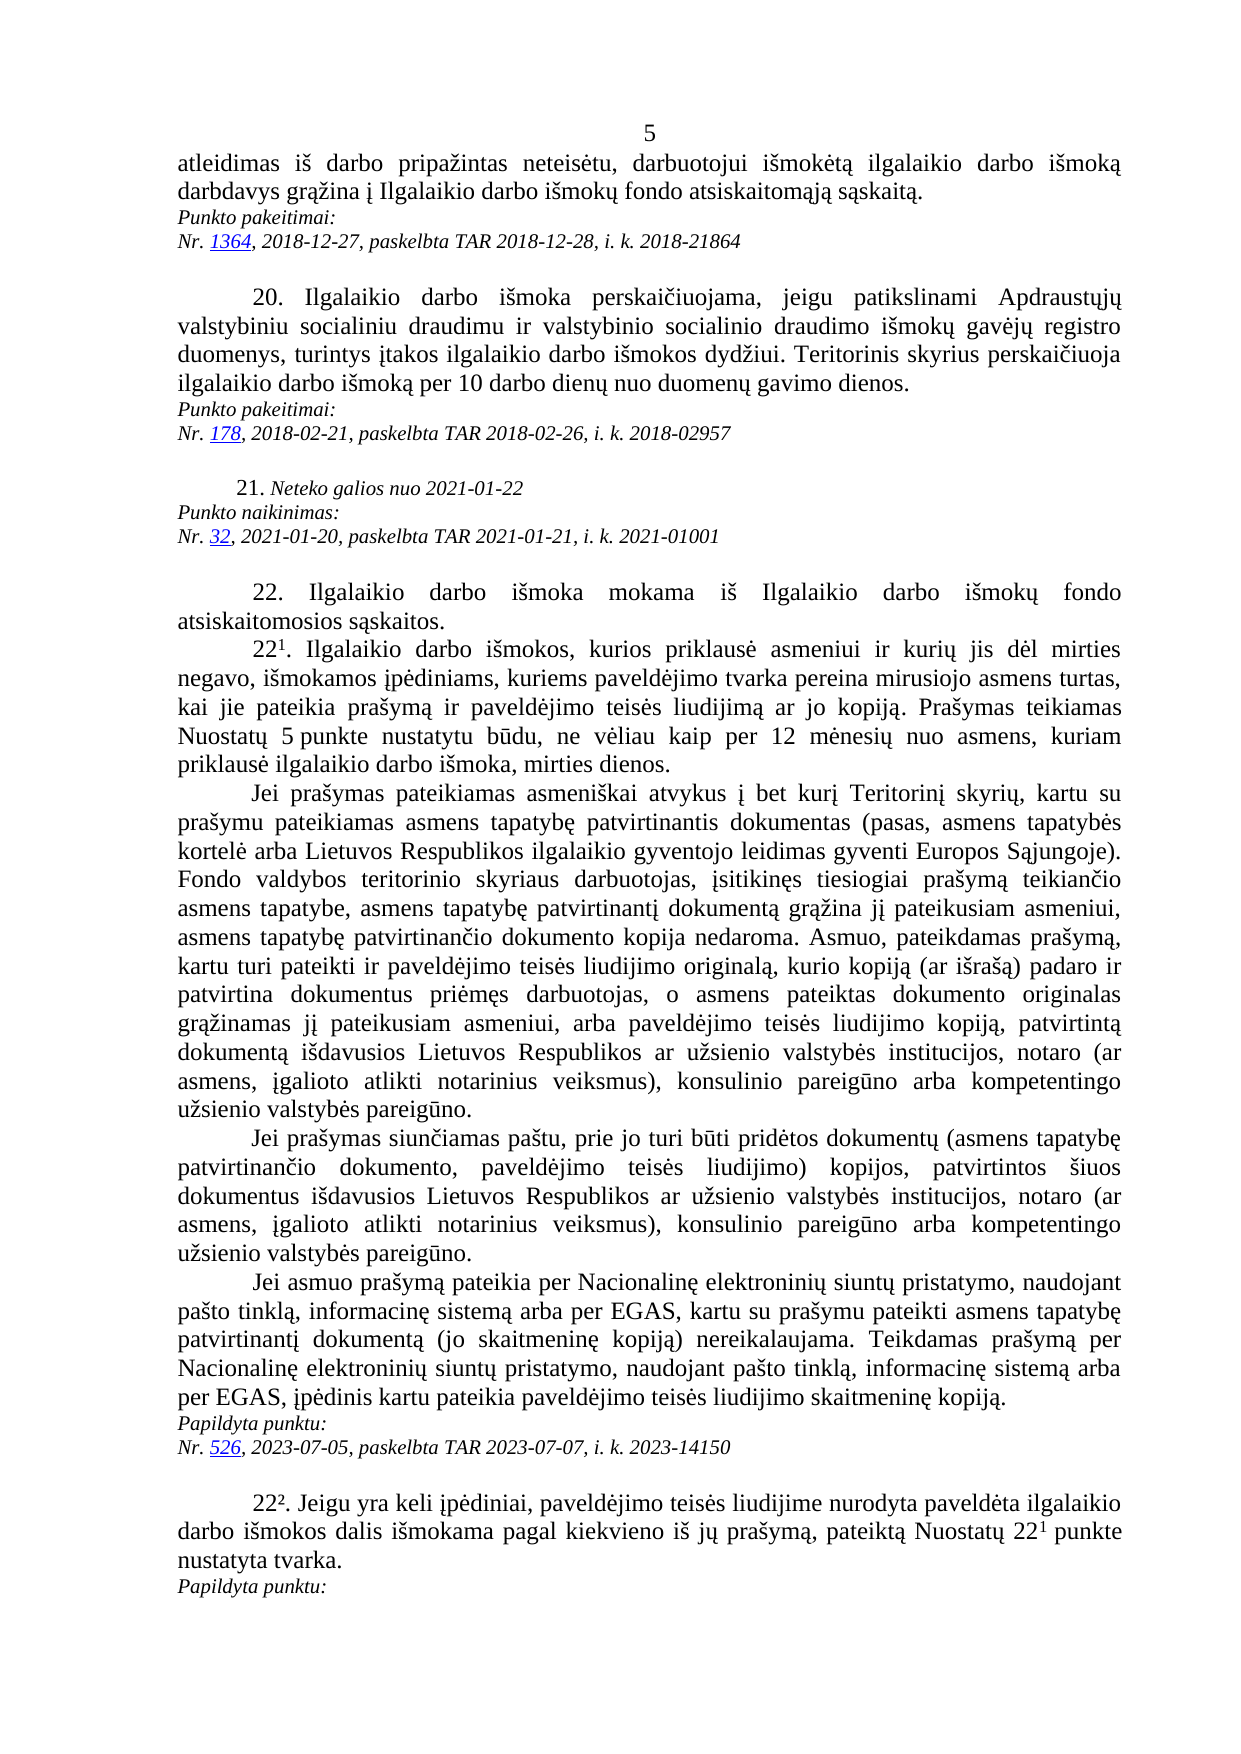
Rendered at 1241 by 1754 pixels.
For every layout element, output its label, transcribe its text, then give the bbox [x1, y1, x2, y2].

text 22². Jeigu yra keli įpėdiniai, paveldėjimo teisės liudijime nurodyta paveldėta ilgalaikio darbo išmokos dalis išmokama pagal kiekvieno iš jų prašymą, pateiktą Nuostatų 221 punkte nustatyta tvarka. [177, 1488, 1122, 1574]
text Jei prašymas pateikiamas asmeniškai atvykus į bet kurį Teritorinį skyrių, kartu su prašymu pateikiamas asmens tapatybę patvirtinantis dokumentas (pasas, asmens tapatybės kortelė arba Lietuvos Respublikos ilgalaikio gyventojo leidimas gyventi Europos Sąjungoje). Fondo valdybos teritorinio skyriaus darbuotojas, įsitikinęs tiesiogiai prašymą teikiančio asmens tapatybe, asmens tapatybę patvirtinantį dokumentą grąžina jį pateikusiam asmeniui, asmens tapatybę patvirtinančio dokumento kopija nedaroma. Asmuo, pateikdamas prašymą, kartu turi pateikti ir paveldėjimo teisės liudijimo originalą, kurio kopiją (ar išrašą) padaro ir patvirtina dokumentus priėmęs darbuotojas, o asmens pateiktas dokumento originalas grąžinamas jį pateikusiam asmeniui, arba paveldėjimo teisės liudijimo kopiją, patvirtintą dokumentą išdavusios Lietuvos Respublikos ar užsienio valstybės institucijos, notaro (ar asmens, įgalioto atlikti notarinius veiksmus), konsulinio pareigūno arba kompetentingo užsienio valstybės pareigūno. [177, 778, 1122, 1123]
text Nr. 526, 2023-07-05, paskelbta TAR 2023-07-07, i. k. 2023-14150 [177, 1435, 1122, 1459]
text Papildyta punktu: [177, 1411, 1122, 1435]
text Jei prašymas siunčiamas paštu, prie jo turi būti pridėtos dokumentų (asmens tapatybę patvirtinančio dokumento, paveldėjimo teisės liudijimo) kopijos, patvirtintos šiuos dokumentus išdavusios Lietuvos Respublikos ar užsienio valstybės institucijos, notaro (ar asmens, įgalioto atlikti notarinius veiksmus), konsulinio pareigūno arba kompetentingo užsienio valstybės pareigūno. [177, 1123, 1122, 1267]
text 22. Ilgalaikio darbo išmoka mokama iš Ilgalaikio darbo išmokų fondo atsiskaitomosios sąskaitos. [177, 577, 1122, 634]
text Punkto pakeitimai: [177, 397, 1122, 421]
text Nr. 1364, 2018-12-27, paskelbta TAR 2018-12-28, i. k. 2018-21864 [177, 229, 1122, 253]
text 20. Ilgalaikio darbo išmoka perskaičiuojama, jeigu patikslinami Apdraustųjų valstybiniu socialiniu draudimu ir valstybinio socialinio draudimo išmokų gavėjų registro duomenys, turintys įtakos ilgalaikio darbo išmokos dydžiui. Teritorinis skyrius perskaičiuoja ilgalaikio darbo išmoką per 10 darbo dienų nuo duomenų gavimo dienos. [177, 282, 1122, 397]
text Nr. 178, 2018-02-21, paskelbta TAR 2018-02-26, i. k. 2018-02957 [177, 421, 1122, 445]
text 221. Ilgalaikio darbo išmokos, kurios priklausė asmeniui ir kurių jis dėl mirties negavo, išmokamos įpėdiniams, kuriems paveldėjimo tvarka pereina mirusiojo asmens turtas, kai jie pateikia prašymą ir paveldėjimo teisės liudijimą ar jo kopiją. Prašymas teikiamas Nuostatų 5 punkte nustatytu būdu, ne vėliau kaip per 12 mėnesių nuo asmens, kuriam priklausė ilgalaikio darbo išmoka, mirties dienos. [177, 634, 1122, 778]
text 21. Neteko galios nuo 2021-01-22 [177, 474, 1122, 500]
text Punkto pakeitimai: [177, 205, 1122, 229]
text Nr. 32, 2021-01-20, paskelbta TAR 2021-01-21, i. k. 2021-01001 [177, 524, 1122, 548]
text Punkto naikinimas: [177, 500, 1122, 524]
text Papildyta punktu: [177, 1574, 1122, 1598]
text Jei asmuo prašymą pateikia per Nacionalinę elektroninių siuntų pristatymo, naudojant pašto tinklą, informacinę sistemą arba per EGAS, kartu su prašymu pateikti asmens tapatybę patvirtinantį dokumentą (jo skaitmeninę kopiją) nereikalaujama. Teikdamas prašymą per Nacionalinę elektroninių siuntų pristatymo, naudojant pašto tinklą, informacinę sistemą arba per EGAS, įpėdinis kartu pateikia paveldėjimo teisės liudijimo skaitmeninę kopiją. [177, 1267, 1122, 1411]
text atleidimas iš darbo pripažintas neteisėtu, darbuotojui išmokėtą ilgalaikio darbo išmoką darbdavys grąžina į Ilgalaikio darbo išmokų fondo atsiskaitomąją sąskaitą. [177, 148, 1122, 205]
